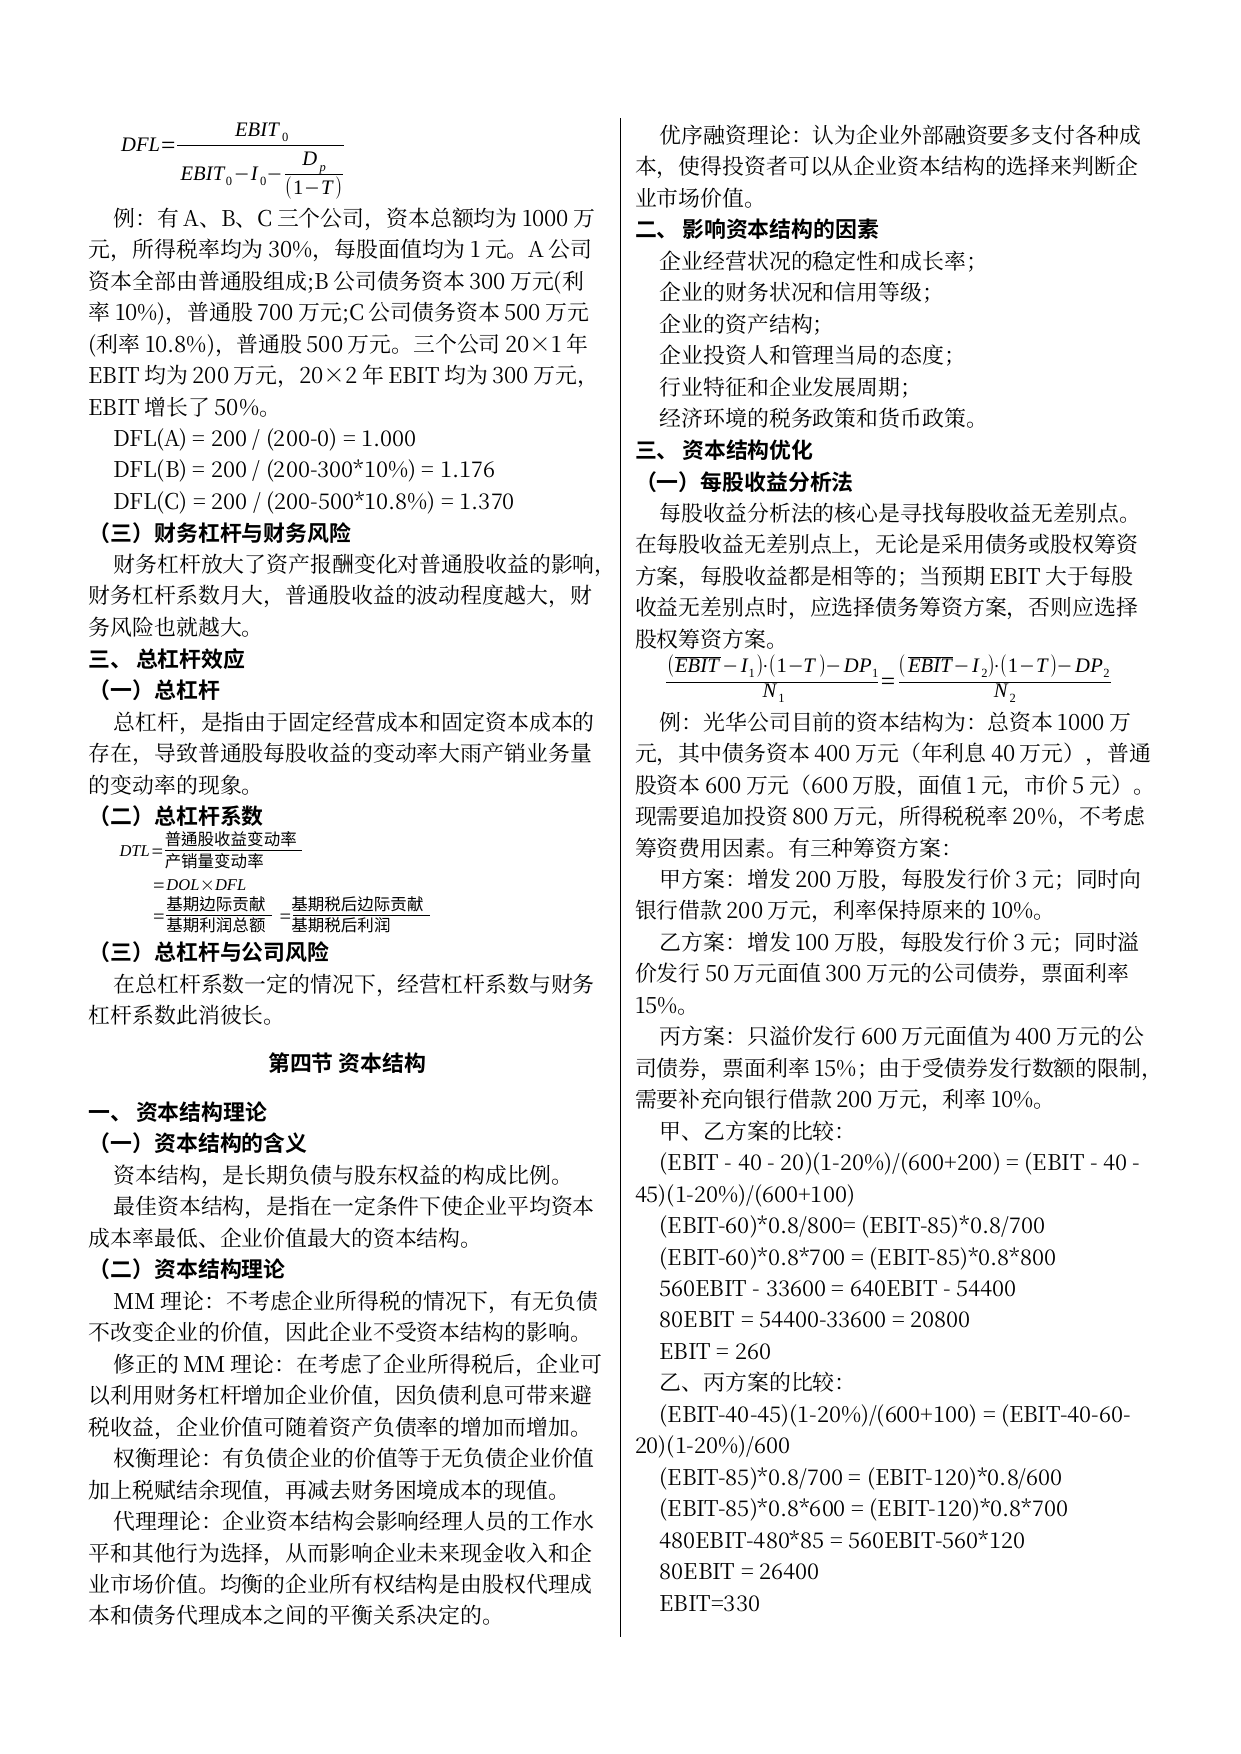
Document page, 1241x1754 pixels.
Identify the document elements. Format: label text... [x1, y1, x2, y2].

text 例：有A、B、C三个公司，资本总额均为1000万元，所得税率均为30%，每股面值均为1元。A公司资本全部由普通股组成;B公司债务资本300万元(利率10%)，普通股700万元;C公司债务资本500万元(利率10.8%)，普通股500万元。三个公司20×1年EBIT均为200万元，20×2年EBIT均为300万元，EBIT增长了50%。 [88, 201, 605, 421]
subtitle 总杠杆与公司风险 [88, 935, 605, 967]
text 资本结构，是长期负债与股东权益的构成比例。 [88, 1158, 605, 1189]
subtitle 每股收益分析法 [635, 464, 1152, 496]
text DFL(B) = 200 / (200-300*10%) = 1.176 [88, 453, 605, 484]
text 企业的财务状况和信用等级； [635, 276, 1152, 307]
subtitle 总杠杆效应 [88, 642, 605, 673]
text EBIT=330 [635, 1586, 1152, 1617]
text (EBIT-85)*0.8/700 = (EBIT-120)*0.8/600 [635, 1460, 1152, 1491]
text 80EBIT = 54400-33600 = 20800 [635, 1303, 1152, 1334]
subtitle 总杠杆系数 [88, 799, 605, 831]
subtitle 资本结构优化 [635, 433, 1152, 464]
text 丙方案：只溢价发行600万元面值为400万元的公司债券，票面利率15%；由于受债券发行数额的限制，需要补充向银行借款200万元，利率10%。 [635, 1019, 1152, 1114]
text 企业经营状况的稳定性和成长率； [635, 244, 1152, 276]
subtitle 总杠杆 [88, 673, 605, 705]
text 甲方案：增发200万股，每股发行价3元；同时向银行借款200万元，利率保持原来的10%。 [635, 862, 1152, 925]
text 在总杠杆系数一定的情况下，经营杠杆系数与财务杠杆系数此消彼长。 [88, 967, 605, 1030]
text 经济环境的税务政策和货币政策。 [635, 401, 1152, 433]
text DFL(A) = 200 / (200-0) = 1.000 [88, 421, 605, 453]
subtitle 第四节 资本结构 [88, 1046, 605, 1078]
text 每股收益分析法的核心是寻找每股收益无差别点。在每股收益无差别点上，无论是采用债务或股权筹资方案，每股收益都是相等的；当预期EBIT大于每股收益无差别点时，应选择债务筹资方案，否则应选择股权筹资方案。 [635, 496, 1152, 653]
text (EBIT - 40 - 20)(1-20%)/(600+200) = (EBIT - 40 - 45)(1-20%)/(600+100) [635, 1145, 1152, 1208]
text 例：光华公司目前的资本结构为：总资本1000万元，其中债务资本400万元（年利息40万元），普通股资本600万元（600万股，面值1元，市价5元）。现需要追加投资800万元，所得税税率20%，不考虑筹资费用因素。有三种筹资方案： [635, 705, 1152, 862]
text 最佳资本结构，是指在一定条件下使企业平均资本成本率最低、企业价值最大的资本结构。 [88, 1189, 605, 1252]
text 乙、丙方案的比较： [635, 1366, 1152, 1397]
text DFL(C) = 200 / (200-500*10.8%) = 1.370 [88, 484, 605, 516]
text 行业特征和企业发展周期； [635, 370, 1152, 401]
subtitle 影响资本结构的因素 [635, 212, 1152, 244]
text 总杠杆，是指由于固定经营成本和固定资本成本的存在，导致普通股每股收益的变动率大雨产销业务量的变动率的现象。 [88, 705, 605, 799]
text 修正的MM理论：在考虑了企业所得税后，企业可以利用财务杠杆增加企业价值，因负债利息可带来避税收益，企业价值可随着资产负债率的增加而增加。 [88, 1347, 605, 1441]
text 80EBIT = 26400 [635, 1554, 1152, 1586]
text (EBIT-85)*0.8*600 = (EBIT-120)*0.8*700 [635, 1491, 1152, 1523]
text (EBIT-40-45)(1-20%)/(600+100) = (EBIT-40-60-20)(1-20%)/600 [635, 1397, 1152, 1460]
text 权衡理论：有负债企业的价值等于无负债企业价值加上税赋结余现值，再减去财务困境成本的现值。 [88, 1441, 605, 1504]
text 企业的资产结构； [635, 307, 1152, 338]
text 乙方案：增发100万股，每股发行价3元；同时溢价发行50万元面值300万元的公司债券，票面利率15%。 [635, 925, 1152, 1019]
text 优序融资理论：认为企业外部融资要多支付各种成本，使得投资者可以从企业资本结构的选择来判断企业市场价值。 [635, 118, 1152, 212]
text 财务杠杆放大了资产报酬变化对普通股收益的影响，财务杠杆系数月大，普通股收益的波动程度越大，财务风险也就越大。 [88, 547, 605, 642]
subtitle 资本结构的含义 [88, 1126, 605, 1158]
text 甲、乙方案的比较： [635, 1114, 1152, 1145]
text EBIT = 260 [635, 1334, 1152, 1366]
text (EBIT-60)*0.8*700 = (EBIT-85)*0.8*800 [635, 1240, 1152, 1271]
text 480EBIT-480*85 = 560EBIT-560*120 [635, 1523, 1152, 1554]
subtitle 财务杠杆与财务风险 [88, 516, 605, 547]
subtitle 资本结构理论 [88, 1095, 605, 1126]
text 560EBIT - 33600 = 640EBIT - 54400 [635, 1271, 1152, 1303]
text 企业投资人和管理当局的态度； [635, 338, 1152, 370]
text (EBIT-60)*0.8/800= (EBIT-85)*0.8/700 [635, 1208, 1152, 1240]
text 代理理论：企业资本结构会影响经理人员的工作水平和其他行为选择，从而影响企业未来现金收入和企业市场价值。均衡的企业所有权结构是由股权代理成本和债务代理成本之间的平衡关系决定的。 [88, 1504, 605, 1630]
subtitle 资本结构理论 [88, 1252, 605, 1284]
text MM理论：不考虑企业所得税的情况下，有无负债不改变企业的价值，因此企业不受资本结构的影响。 [88, 1284, 605, 1347]
